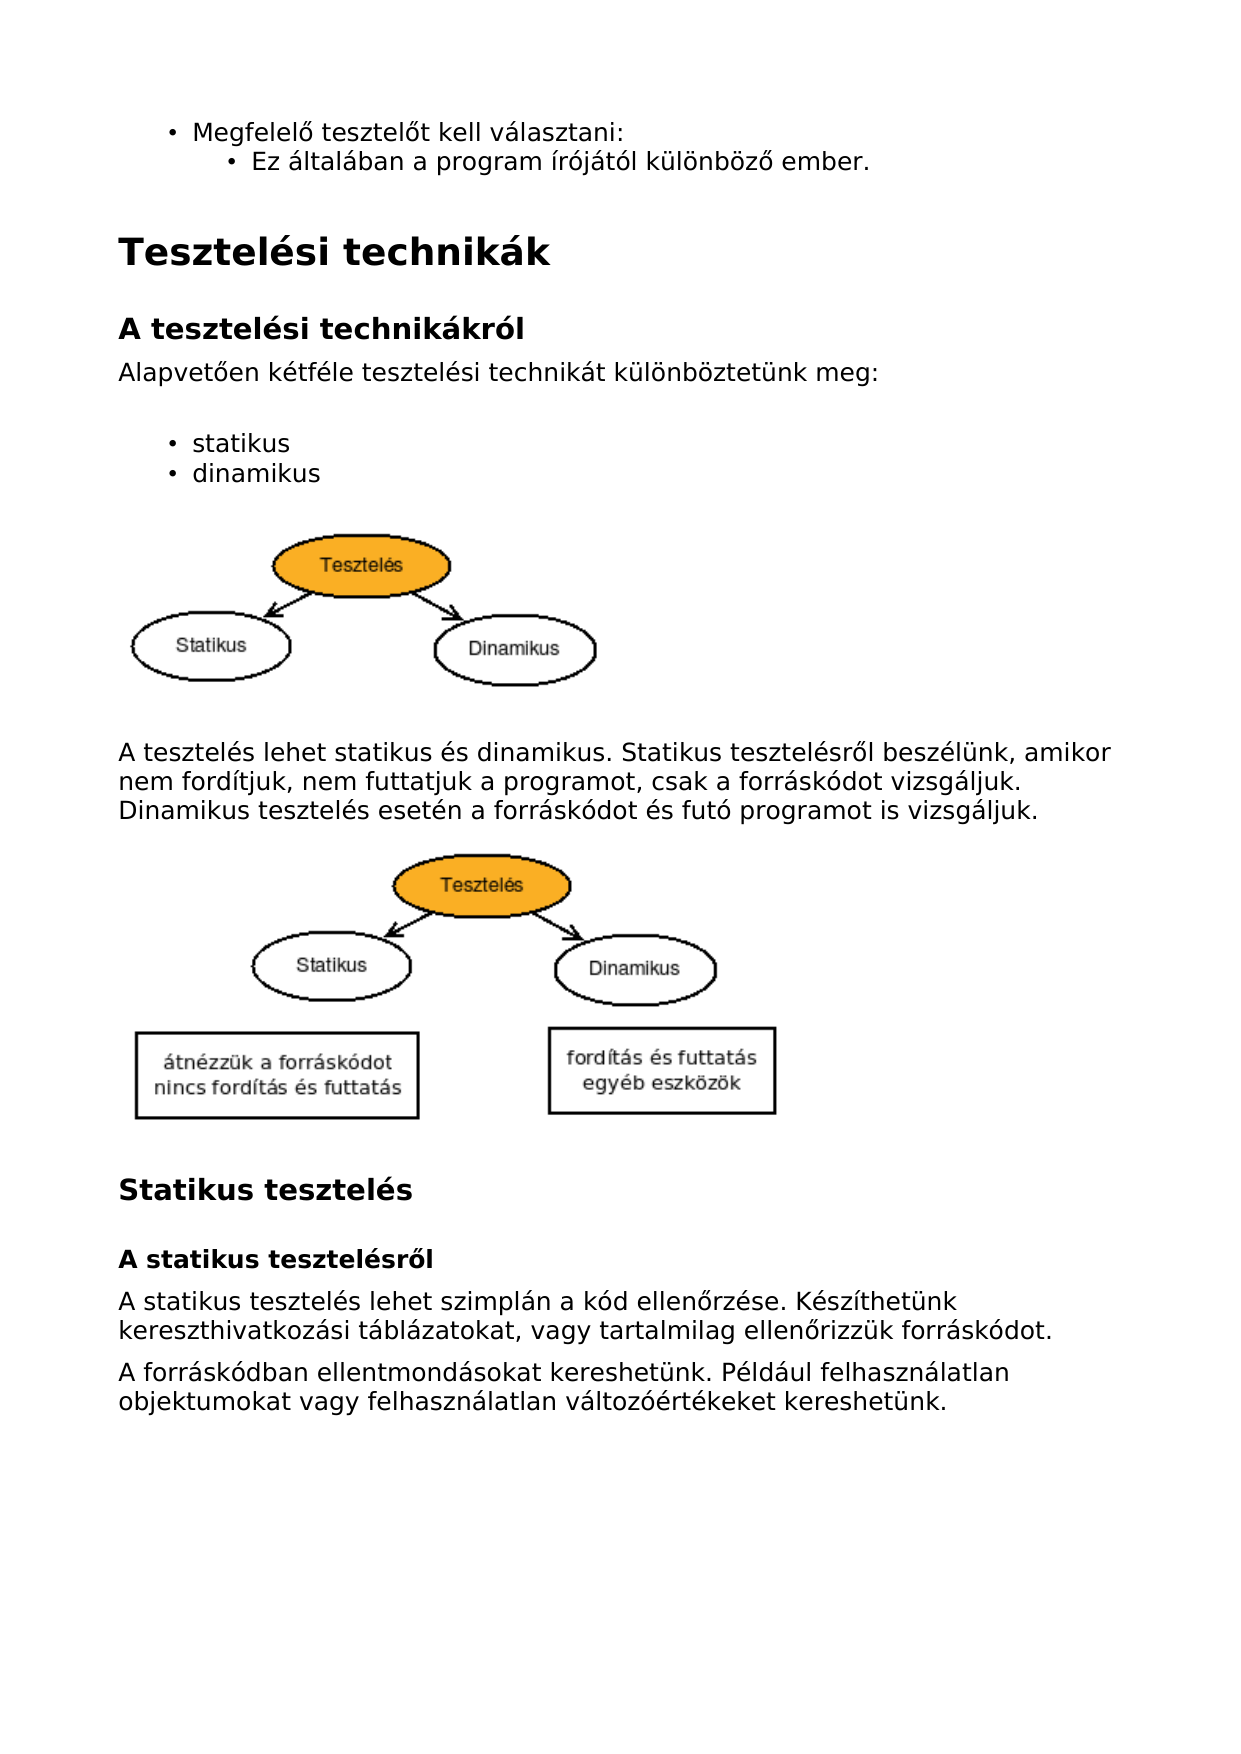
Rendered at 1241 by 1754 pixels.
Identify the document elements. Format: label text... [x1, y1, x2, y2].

list statikus [177, 430, 1122, 459]
subtitle Statikus tesztelés [118, 1174, 1122, 1208]
subtitle A tesztelési technikákról [118, 312, 1122, 346]
text A statikus tesztelés lehet szimplán a kód ellenőrzése. Készíthetünk kereszthivatkozási táblázatokat, vagy tartalmilag ellenőrizzük forráskódot. [118, 1287, 1122, 1345]
list dinamikus [177, 459, 1122, 488]
list Megfelelő tesztelőt kell választani: [177, 118, 1122, 147]
text A forráskódban ellentmondásokat kereshetünk. Például felhasználatlan objektumokat vagy felhasználatlan változóértékeket kereshetünk. [118, 1358, 1122, 1416]
list Ez általában a program írójától különböző ember. [236, 147, 1122, 176]
subtitle Tesztelési technikák [118, 231, 1122, 274]
text A tesztelés lehet statikus és dinamikus. Statikus tesztelésről beszélünk, amikor nem fordítjuk, nem futtatjuk a programot, csak a forráskódot vizsgáljuk. Dinamikus tesztelés esetén a forráskódot és futó programot is vizsgáljuk. [118, 738, 1122, 825]
subtitle A statikus tesztelésről [118, 1245, 1122, 1274]
text Alapvetően kétféle tesztelési technikát különböztetünk meg: [118, 358, 1122, 388]
picture [118, 837, 797, 1137]
picture [118, 517, 611, 726]
